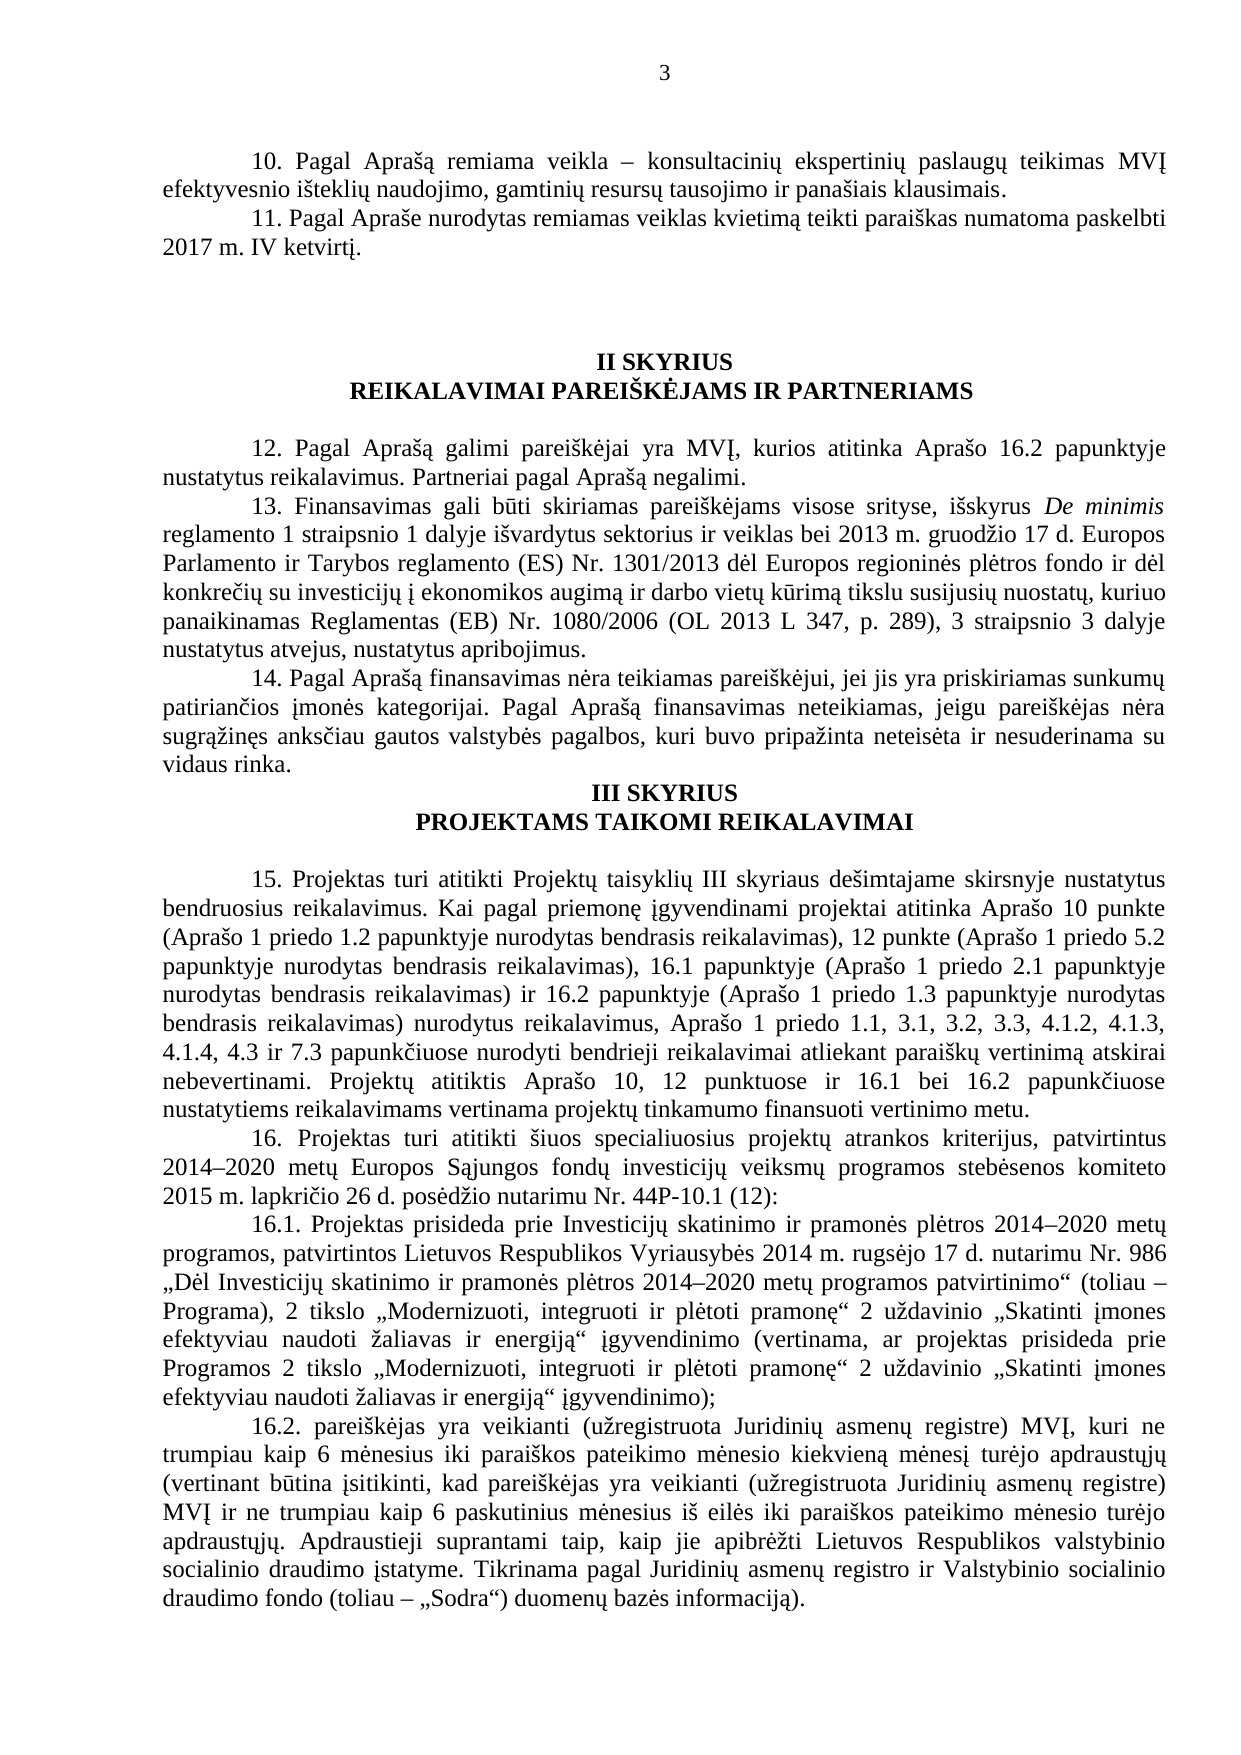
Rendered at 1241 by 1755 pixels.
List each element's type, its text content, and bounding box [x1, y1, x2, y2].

text 16.1. Projektas prisideda prie Investicijų skatinimo ir pramonės plėtros 2014–2020 metų programos, patvirtintos Lietuvos Respublikos Vyriausybės 2014 m. rugsėjo 17 d. nutarimu Nr. 986 „Dėl Investicijų skatinimo ir pramonės plėtros 2014–2020 metų programos patvirtinimo“ (toliau – Programa), 2 tikslo „Modernizuoti, integruoti ir plėtoti pramonę“ 2 uždavinio „Skatinti įmones efektyviau naudoti žaliavas ir energiją“ įgyvendinimo (vertinama, ar projektas prisideda prie Programos 2 tikslo „Modernizuoti, integruoti ir plėtoti pramonę“ 2 uždavinio „Skatinti įmones efektyviau naudoti žaliavas ir energiją“ įgyvendinimo); [162, 1209, 1167, 1411]
text 12. Pagal Aprašą galimi pareiškėjai yra MVĮ, kurios atitinka Aprašo 16.2 papunktyje nustatytus reikalavimus. Partneriai pagal Aprašą negalimi. [162, 433, 1167, 491]
text 14. Pagal Aprašą finansavimas nėra teikiamas pareiškėjui, jei jis yra priskiriamas sunkumų patiriančios įmonės kategorijai. Pagal Aprašą finansavimas neteikiamas, jeigu pareiškėjas nėra sugrąžinęs anksčiau gautos valstybės pagalbos, kuri buvo pripažinta neteisėta ir nesuderinama su vidaus rinka. [162, 663, 1167, 778]
text 13. Finansavimas gali būti skiriamas pareiškėjams visose srityse, išskyrus De minimis reglamento 1 straipsnio 1 dalyje išvardytus sektorius ir veiklas bei 2013 m. gruodžio 17 d. Europos Parlamento ir Tarybos reglamento (ES) Nr. 1301/2013 dėl Europos regioninės plėtros fondo ir dėl konkrečių su investicijų į ekonomikos augimą ir darbo vietų kūrimą tikslu susijusių nuostatų, kuriuo panaikinamas Reglamentas (EB) Nr. 1080/2006 (OL 2013 L 347, p. 289), 3 straipsnio 3 dalyje nustatytus atvejus, nustatytus apribojimus. [162, 491, 1167, 663]
text PROJEKTAMS TAIKOMI REIKALAVIMAI [162, 807, 1167, 836]
text 15. Projektas turi atitikti Projektų taisyklių III skyriaus dešimtajame skirsnyje nustatytus bendruosius reikalavimus. Kai pagal priemonę įgyvendinami projektai atitinka Aprašo 10 punkte (Aprašo 1 priedo 1.2 papunktyje nurodytas bendrasis reikalavimas), 12 punkte (Aprašo 1 priedo 5.2 papunktyje nurodytas bendrasis reikalavimas), 16.1 papunktyje (Aprašo 1 priedo 2.1 papunktyje nurodytas bendrasis reikalavimas) ir 16.2 papunktyje (Aprašo 1 priedo 1.3 papunktyje nurodytas bendrasis reikalavimas) nurodytus reikalavimus, Aprašo 1 priedo 1.1, 3.1, 3.2, 3.3, 4.1.2, 4.1.3, 4.1.4, 4.3 ir 7.3 papunkčiuose nurodyti bendrieji reikalavimai atliekant paraiškų vertinimą atskirai nebevertinami. Projektų atitiktis Aprašo 10, 12 punktuose ir 16.1 bei 16.2 papunkčiuose nustatytiems reikalavimams vertinama projektų tinkamumo finansuoti vertinimo metu. [162, 864, 1167, 1123]
text 16. Projektas turi atitikti šiuos specialiuosius projektų atrankos kriterijus, patvirtintus 2014–2020 metų Europos Sąjungos fondų investicijų veiksmų programos stebėsenos komiteto 2015 m. lapkričio 26 d. posėdžio nutarimu Nr. 44P-10.1 (12): [162, 1123, 1167, 1209]
text REIKALAVIMAI PAREIŠKĖJAMS IR PARTNERIAMS [162, 376, 1167, 404]
text III SKYRIUS [162, 778, 1167, 807]
text 10. Pagal Aprašą remiama veikla – konsultacinių ekspertinių paslaugų teikimas MVĮ efektyvesnio išteklių naudojimo, gamtinių resursų tausojimo ir panašiais klausimais. [162, 146, 1167, 203]
text 11. Pagal Apraše nurodytas remiamas veiklas kvietimą teikti paraiškas numatoma paskelbti 2017 m. IV ketvirtį. [162, 203, 1167, 261]
text 16.2. pareiškėjas yra veikianti (užregistruota Juridinių asmenų registre) MVĮ, kuri ne trumpiau kaip 6 mėnesius iki paraiškos pateikimo mėnesio kiekvieną mėnesį turėjo apdraustųjų (vertinant būtina įsitikinti, kad pareiškėjas yra veikianti (užregistruota Juridinių asmenų registre) MVĮ ir ne trumpiau kaip 6 paskutinius mėnesius iš eilės iki paraiškos pateikimo mėnesio turėjo apdraustųjų. Apdraustieji suprantami taip, kaip jie apibrėžti Lietuvos Respublikos valstybinio socialinio draudimo įstatyme. Tikrinama pagal Juridinių asmenų registro ir Valstybinio socialinio draudimo fondo (toliau – „Sodra“) duomenų bazės informaciją). [162, 1411, 1167, 1612]
text II SKYRIUS [162, 347, 1167, 376]
